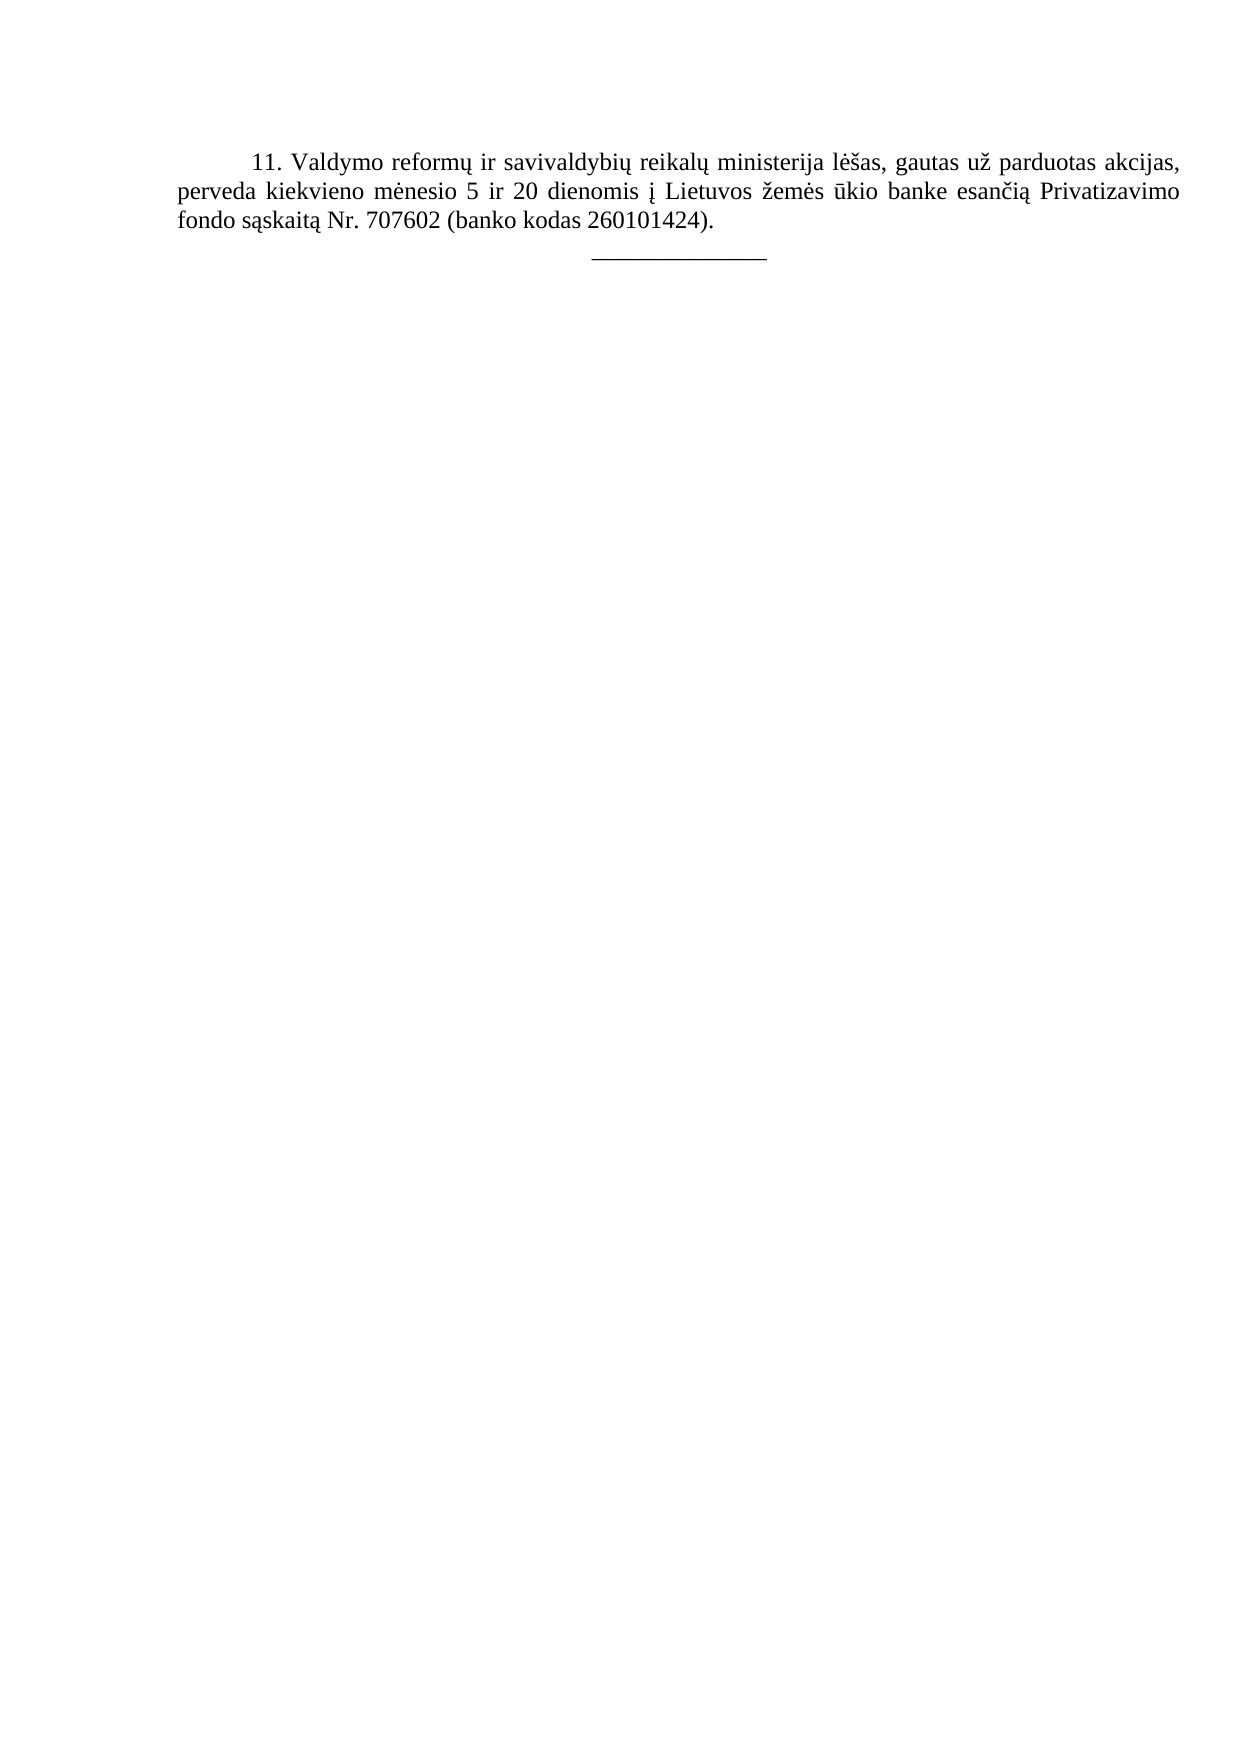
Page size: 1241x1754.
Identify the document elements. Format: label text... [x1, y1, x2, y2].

text 11. Valdymo reformų ir savivaldybių reikalų ministerija lėšas, gautas už parduotas akcijas, perveda kiekvieno mėnesio 5 ir 20 dienomis į Lietuvos žemės ūkio banke esančią Privatizavimo fondo sąskaitą Nr. 707602 (banko kodas 260101424). [177, 147, 1181, 234]
text ______________ [177, 234, 1181, 262]
